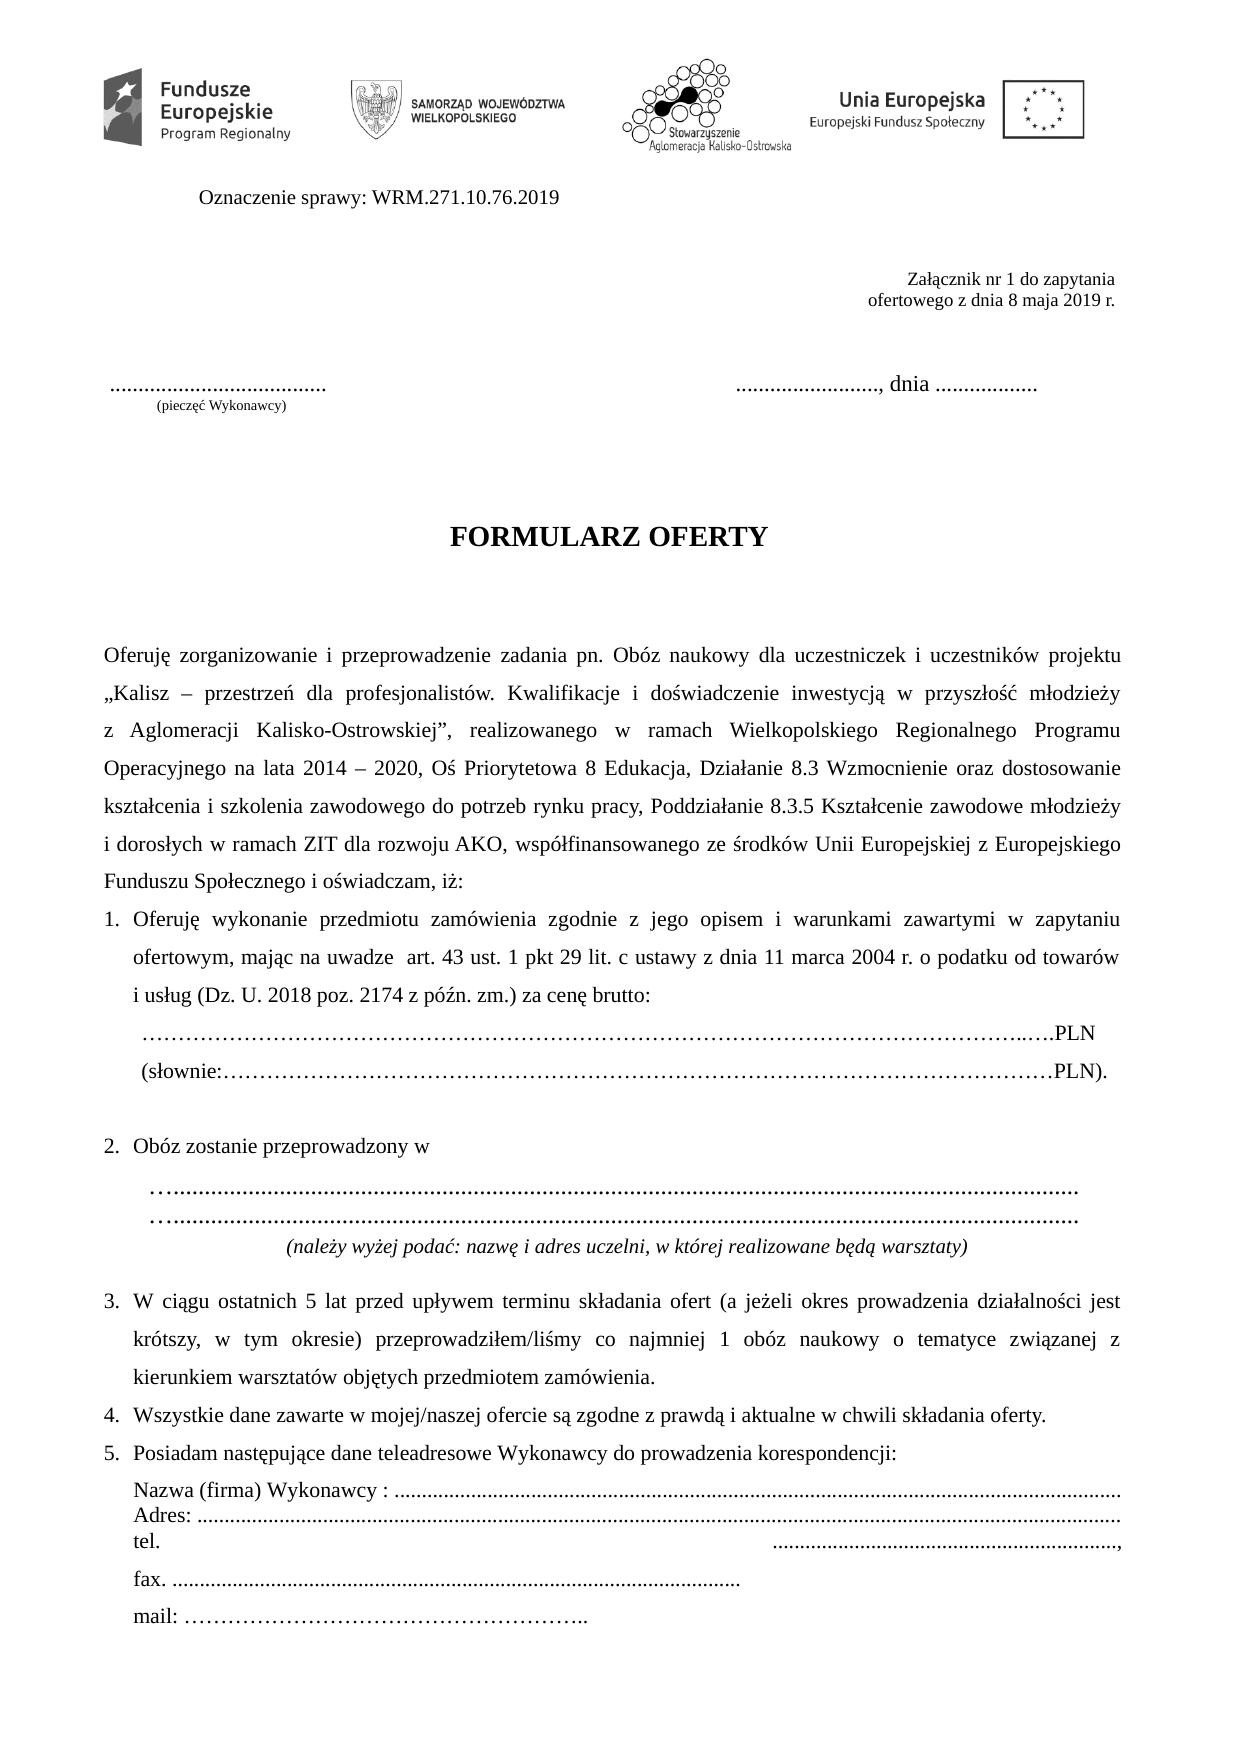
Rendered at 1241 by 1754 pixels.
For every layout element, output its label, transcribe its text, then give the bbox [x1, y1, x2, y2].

text …................................................................................................................................................. [148, 1171, 1122, 1200]
text Adres: ......................................................................................................................................................................... [133, 1502, 1122, 1528]
text Załącznik nr 1 do zapytania ofertowego z dnia 8 maja 2019 r. [103, 267, 1115, 311]
text tel. ..............................................................., fax. ........................................................................................................ [133, 1528, 1122, 1591]
text mail: ……………………………………………….. [133, 1603, 1122, 1628]
text …................................................................................................................................................. [148, 1200, 1122, 1228]
text ...................................... ........................., dnia .................. [109, 370, 1115, 397]
list Obóz zostanie przeprowadzony w [103, 1133, 1122, 1158]
list Wszystkie dane zawarte w mojej/naszej ofercie są zgodne z prawdą i aktualne w chwili składania oferty. [103, 1402, 1122, 1427]
text Nazwa (firma) Wykonawcy : ..................................................................................................................................... [133, 1477, 1122, 1502]
text (należy wyżej podać: nazwę i adres uczelni, w której realizowane będą warsztaty) [141, 1234, 1115, 1258]
text Oferuję zorganizowanie i przeprowadzenie zadania pn. Obóz naukowy dla uczestniczek i uczestników projektu „Kalisz – przestrzeń dla profesjonalistów. Kwalifikacje i doświadczenie inwestycją w przyszłość młodzieży z Aglomeracji Kalisko-Ostrowskiej”, realizowanego w ramach Wielkopolskiego Regionalnego Programu Operacyjnego na lata 2014 – 2020, Oś Priorytetowa 8 Edukacja, Działanie 8.3 Wzmocnienie oraz dostosowanie kształcenia i szkolenia zawodowego do potrzeb rynku pracy, Poddziałanie 8.3.5 Kształcenie zawodowe młodzieży i dorosłych w ramach ZIT dla rozwoju AKO, współfinansowanego ze środków Unii Europejskiej z Europejskiego Funduszu Społecznego i oświadczam, iż: [103, 642, 1122, 894]
text (pieczęć Wykonawcy) [109, 397, 1115, 423]
list …………………………………………………………………………………………………………..….PLN (słownie:……………………………………………………………………………………………………PLN). [141, 1020, 1122, 1083]
list W ciągu ostatnich 5 lat przed upływem terminu składania ofert (a jeżeli okres prowadzenia działalności jest krótszy, w tym okresie) przeprowadziłem/liśmy co najmniej 1 obóz naukowy o tematyce związanej z kierunkiem warsztatów objętych przedmiotem zamówienia. [103, 1288, 1122, 1389]
list Posiadam następujące dane teleadresowe Wykonawcy do prowadzenia korespondencji: [103, 1439, 1122, 1465]
text FORMULARZ OFERTY [103, 519, 1115, 553]
list Oferuję wykonanie przedmiotu zamówienia zgodnie z jego opisem i warunkami zawartymi w zapytaniu ofertowym, mając na uwadze art. 43 ust. 1 pkt 29 lit. c ustawy z dnia 11 marca 2004 r. o podatku od towarów i usług (Dz. U. 2018 poz. 2174 z późn. zm.) za cenę brutto: [103, 906, 1122, 1007]
